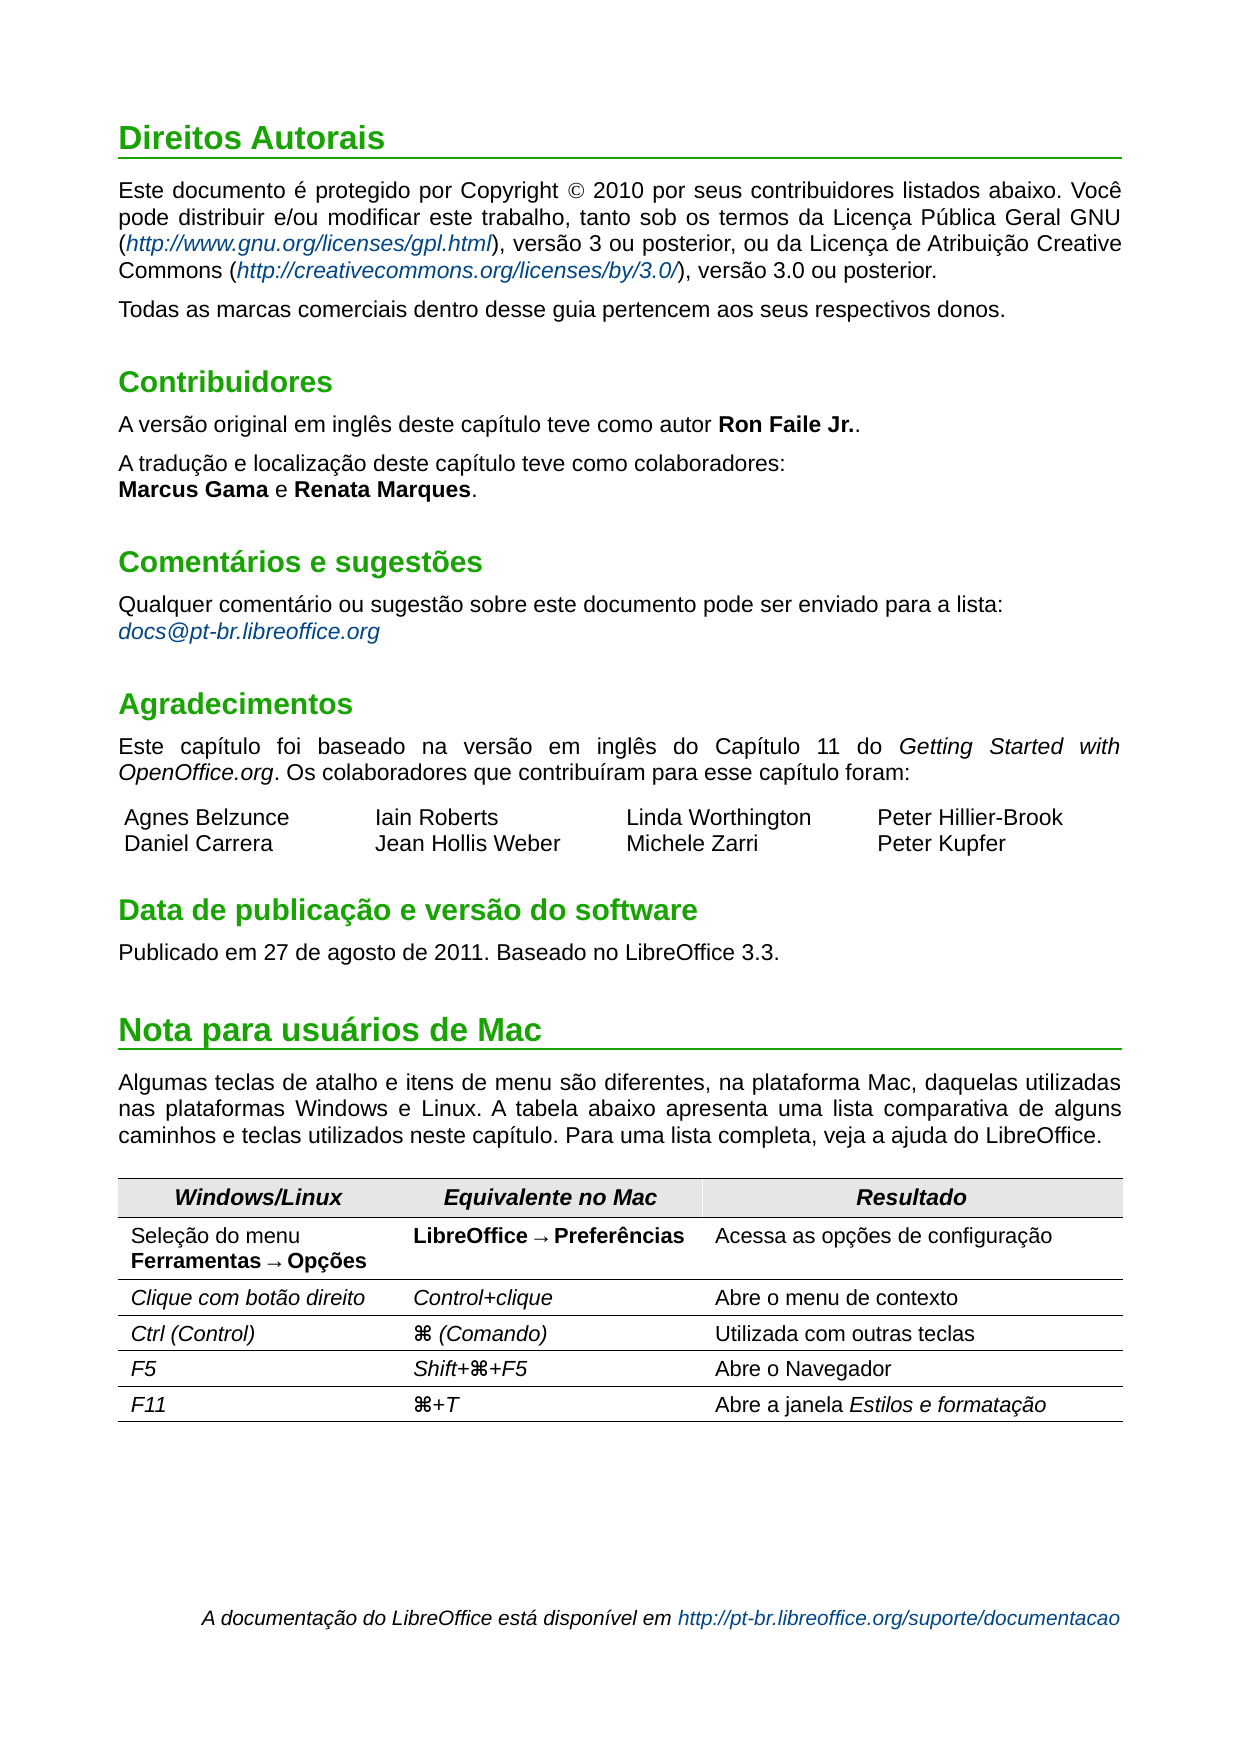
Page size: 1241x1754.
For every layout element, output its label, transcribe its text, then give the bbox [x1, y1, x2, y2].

table_header Agnes Belzunce Daniel Carrera [118, 798, 369, 862]
text Publicado em 27 de agosto de 2011. Baseado no LibreOffice 3.3. [118, 939, 1122, 965]
text Este capítulo foi baseado na versão em inglês do Capítulo 11 do Getting Started with OpenOffice.org. Os colaboradores que contribuíram para esse capítulo foram: [118, 733, 1122, 786]
table_header Linda Worthington Michele Zarri [620, 798, 871, 862]
table_cell ⌘ (Comando) [401, 1316, 702, 1350]
text A tradução e localização deste capítulo teve como colaboradores: Marcus Gama e Renata Marques. [118, 450, 1122, 502]
text Comentários e sugestões [118, 544, 1122, 579]
table_cell Abre o menu de contexto [703, 1280, 1123, 1314]
table_header Windows/Linux [118, 1179, 401, 1217]
table_cell Acessa as opções de configuração [703, 1218, 1123, 1279]
table_cell ⌘+T [401, 1387, 702, 1421]
text Qualquer comentário ou sugestão sobre este documento pode ser enviado para a lista: docs@pt-br.libreoffice.org [118, 591, 1122, 644]
table_cell Abre a janela Estilos e formatação [703, 1387, 1123, 1421]
table_cell Control+clique [401, 1280, 702, 1314]
table_cell Clique com botão direito [118, 1280, 401, 1314]
table_cell Shift+⌘+F5 [401, 1351, 702, 1386]
table_cell F11 [118, 1387, 401, 1421]
text Algumas teclas de atalho e itens de menu são diferentes, na plataforma Mac, daquelas utilizadas nas plataformas Windows e Linux. A tabela abaixo apresenta uma lista comparativa de alguns caminhos e teclas utilizados neste capítulo. Para uma lista completa, veja a ajuda do LibreOffice. [118, 1069, 1122, 1148]
table_cell LibreOffice → Preferências [401, 1218, 702, 1279]
table_header Iain Roberts Jean Hollis Weber [369, 798, 620, 862]
text Este documento é protegido por Copyright © 2010 por seus contribuidores listados abaixo. Você pode distribuir e/ou modificar este trabalho, tanto sob os termos da Licença Pública Geral GNU (http://www.gnu.org/licenses/gpl.html), versão 3 ou posterior, ou da Licença de Atribuição Creative Commons (http://creativecommons.org/licenses/by/3.0/), versão 3.0 ou posterior. [118, 177, 1122, 283]
table_cell Ctrl (Control) [118, 1316, 401, 1350]
text Todas as marcas comerciais dentro desse guia pertencem aos seus respectivos donos. [118, 296, 1122, 322]
subtitle Nota para usuários de Mac [118, 1009, 1122, 1048]
text Contribuidores [118, 364, 1122, 398]
table_header Peter Hillier-Brook Peter Kupfer [871, 798, 1122, 862]
table_cell Seleção do menu Ferramentas → Opções [118, 1218, 401, 1279]
text A versão original em inglês deste capítulo teve como autor Ron Faile Jr.. [118, 411, 1122, 437]
text Agradecimentos [118, 686, 1122, 721]
text Data de publicação e versão do software [118, 892, 1122, 926]
table_header Equivalente no Mac [401, 1179, 702, 1217]
table_cell Utilizada com outras teclas [703, 1316, 1123, 1350]
subtitle Direitos Autorais [118, 118, 1122, 157]
table_header Resultado [703, 1179, 1123, 1217]
table_cell Abre o Navegador [703, 1351, 1123, 1386]
table_cell F5 [118, 1351, 401, 1386]
